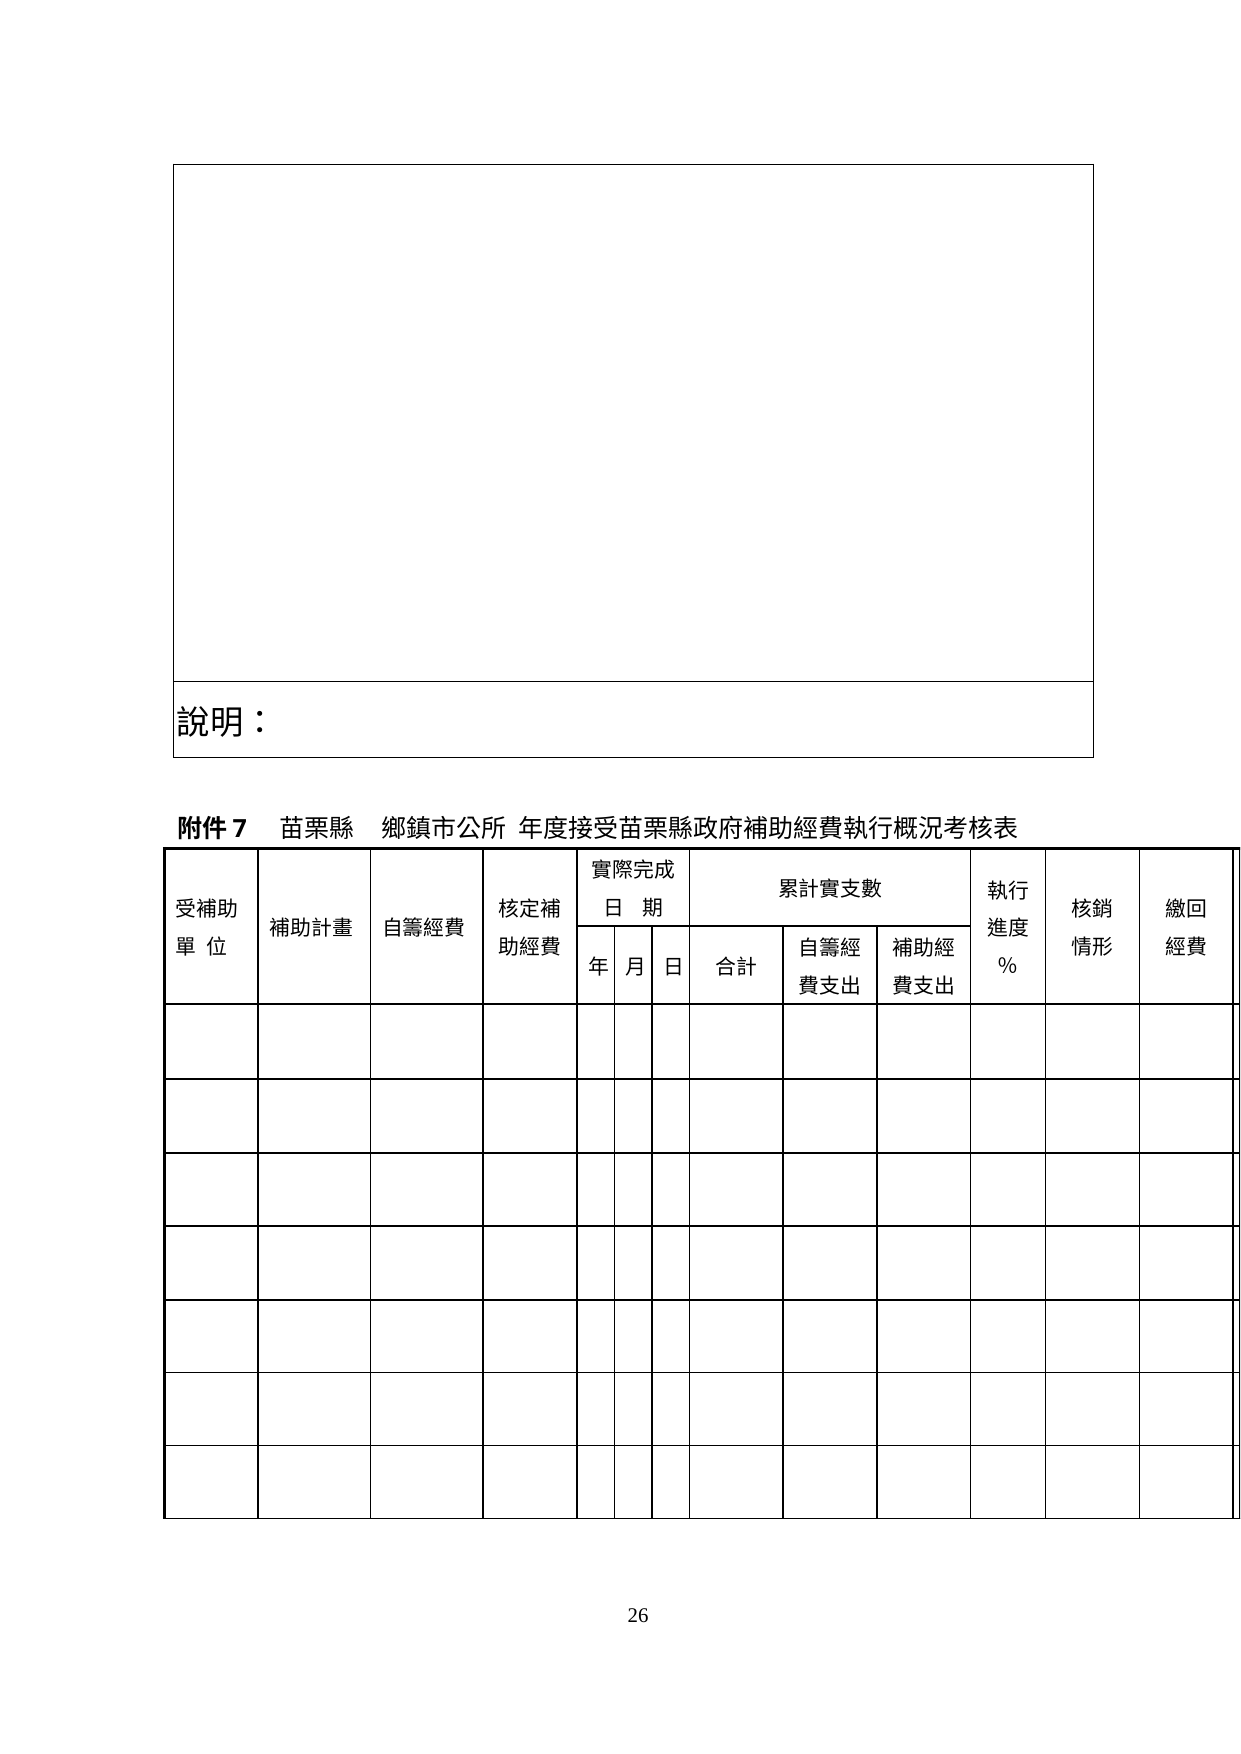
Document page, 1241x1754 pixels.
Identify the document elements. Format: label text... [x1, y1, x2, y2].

table_cell [578, 1227, 614, 1299]
table_cell [166, 1446, 257, 1518]
table_cell [653, 1373, 689, 1445]
table_cell [484, 1005, 576, 1078]
table_cell [1140, 1154, 1232, 1225]
table_cell [371, 1373, 482, 1445]
table_cell [653, 1227, 689, 1299]
table_cell [784, 1446, 876, 1518]
table_cell [484, 1154, 576, 1225]
table_cell [578, 1373, 614, 1445]
table_header 備註 [1234, 850, 1239, 1003]
table_cell [653, 1446, 689, 1518]
table_header 自籌經費 [371, 850, 482, 1003]
table_cell [690, 1301, 782, 1372]
table_cell [615, 1154, 651, 1225]
table_cell [1046, 1446, 1139, 1518]
table_cell [484, 1446, 576, 1518]
table_cell [1234, 1154, 1239, 1225]
table_cell [1046, 1080, 1139, 1152]
table_cell [1046, 1005, 1139, 1078]
table_cell [615, 1005, 651, 1078]
table_cell [971, 1373, 1045, 1445]
table_cell 補助經費支出 [878, 927, 970, 1003]
table_cell [878, 1301, 970, 1372]
table_cell [615, 1446, 651, 1518]
table_cell [784, 1373, 876, 1445]
table_header 累計實支數 [690, 850, 970, 925]
table_cell [1234, 1446, 1239, 1518]
table_cell [484, 1301, 576, 1372]
table_cell [784, 1005, 876, 1078]
table_cell [371, 1446, 482, 1518]
table_cell [653, 1080, 689, 1152]
table_cell [971, 1005, 1045, 1078]
table_cell [615, 1301, 651, 1372]
table_cell 月 [615, 927, 651, 1003]
table_cell [166, 1005, 257, 1078]
table_cell [784, 1154, 876, 1225]
table_cell [615, 1080, 651, 1152]
table_cell [1234, 1005, 1239, 1078]
table_cell [484, 1080, 576, 1152]
table_cell [690, 1373, 782, 1445]
table_cell [878, 1154, 970, 1225]
table_cell [1140, 1227, 1232, 1299]
table_cell 合計 [690, 927, 782, 1003]
text [171, 0, 359, 56]
table_cell [971, 1080, 1045, 1152]
table_cell [971, 1446, 1045, 1518]
table_cell [166, 1301, 257, 1372]
table_cell [166, 1080, 257, 1152]
table_header 受補助單 位 [166, 850, 257, 1003]
table_cell [878, 1373, 970, 1445]
table_cell [615, 1227, 651, 1299]
table_cell [971, 1301, 1045, 1372]
table_header 繳回 經費 [1140, 850, 1232, 1003]
table_cell 年 [578, 927, 614, 1003]
table_cell [971, 1227, 1045, 1299]
table_cell [259, 1446, 370, 1518]
table_cell [878, 1005, 970, 1078]
table_cell [484, 1227, 576, 1299]
table_cell [578, 1080, 614, 1152]
table_header 核定補助經費 [484, 850, 576, 1003]
table_cell [1140, 1005, 1232, 1078]
table_cell [1140, 1080, 1232, 1152]
table_cell [371, 1227, 482, 1299]
table_cell [690, 1446, 782, 1518]
table_cell [259, 1373, 370, 1445]
table_cell [484, 1373, 576, 1445]
table_cell [1046, 1373, 1139, 1445]
table_cell [166, 1154, 257, 1225]
table_cell [259, 1080, 370, 1152]
table_cell [259, 1154, 370, 1225]
table_header 執行進度％ [971, 850, 1045, 1003]
table_cell [259, 1301, 370, 1372]
table_cell [1046, 1227, 1139, 1299]
table_cell 說明： [174, 682, 1093, 757]
table_cell [166, 1373, 257, 1445]
table_cell [690, 1080, 782, 1152]
table_cell [174, 165, 1093, 681]
table_cell [578, 1301, 614, 1372]
table_cell [259, 1005, 370, 1078]
table_cell [1046, 1301, 1139, 1372]
table_cell [259, 1227, 370, 1299]
table_cell [784, 1227, 876, 1299]
table_cell [1140, 1446, 1232, 1518]
table_cell [578, 1005, 614, 1078]
table_cell [971, 1154, 1045, 1225]
table_cell [1140, 1373, 1232, 1445]
table_header 補助計畫 [259, 850, 370, 1003]
text 附件7 苗栗縣 鄉鎮市公所 年度接受苗栗縣政府補助經費執行概況考核表 [177, 799, 1098, 847]
table_cell [653, 1301, 689, 1372]
table_cell [784, 1080, 876, 1152]
table_cell [1234, 1301, 1239, 1372]
table_cell [371, 1301, 482, 1372]
table_cell [371, 1005, 482, 1078]
table_cell [1234, 1373, 1239, 1445]
table_cell [878, 1080, 970, 1152]
table_cell [1234, 1227, 1239, 1299]
table_header 實際完成 日 期 [578, 850, 689, 925]
table_cell [1140, 1301, 1232, 1372]
table_cell [690, 1005, 782, 1078]
table_cell 自籌經費支出 [784, 927, 876, 1003]
table_cell [653, 1154, 689, 1225]
table_cell [371, 1154, 482, 1225]
table_cell [1046, 1154, 1139, 1225]
table_cell [578, 1154, 614, 1225]
table_cell 日 [653, 927, 689, 1003]
table_cell [690, 1154, 782, 1225]
table_cell [578, 1446, 614, 1518]
table_cell [371, 1080, 482, 1152]
table_cell [784, 1301, 876, 1372]
table_cell [690, 1227, 782, 1299]
table_cell [166, 1227, 257, 1299]
table_cell [615, 1373, 651, 1445]
table_cell [878, 1227, 970, 1299]
table_header 核銷 情形 [1046, 850, 1139, 1003]
table_cell [653, 1005, 689, 1078]
table_cell [1234, 1080, 1239, 1152]
table_cell [878, 1446, 970, 1518]
